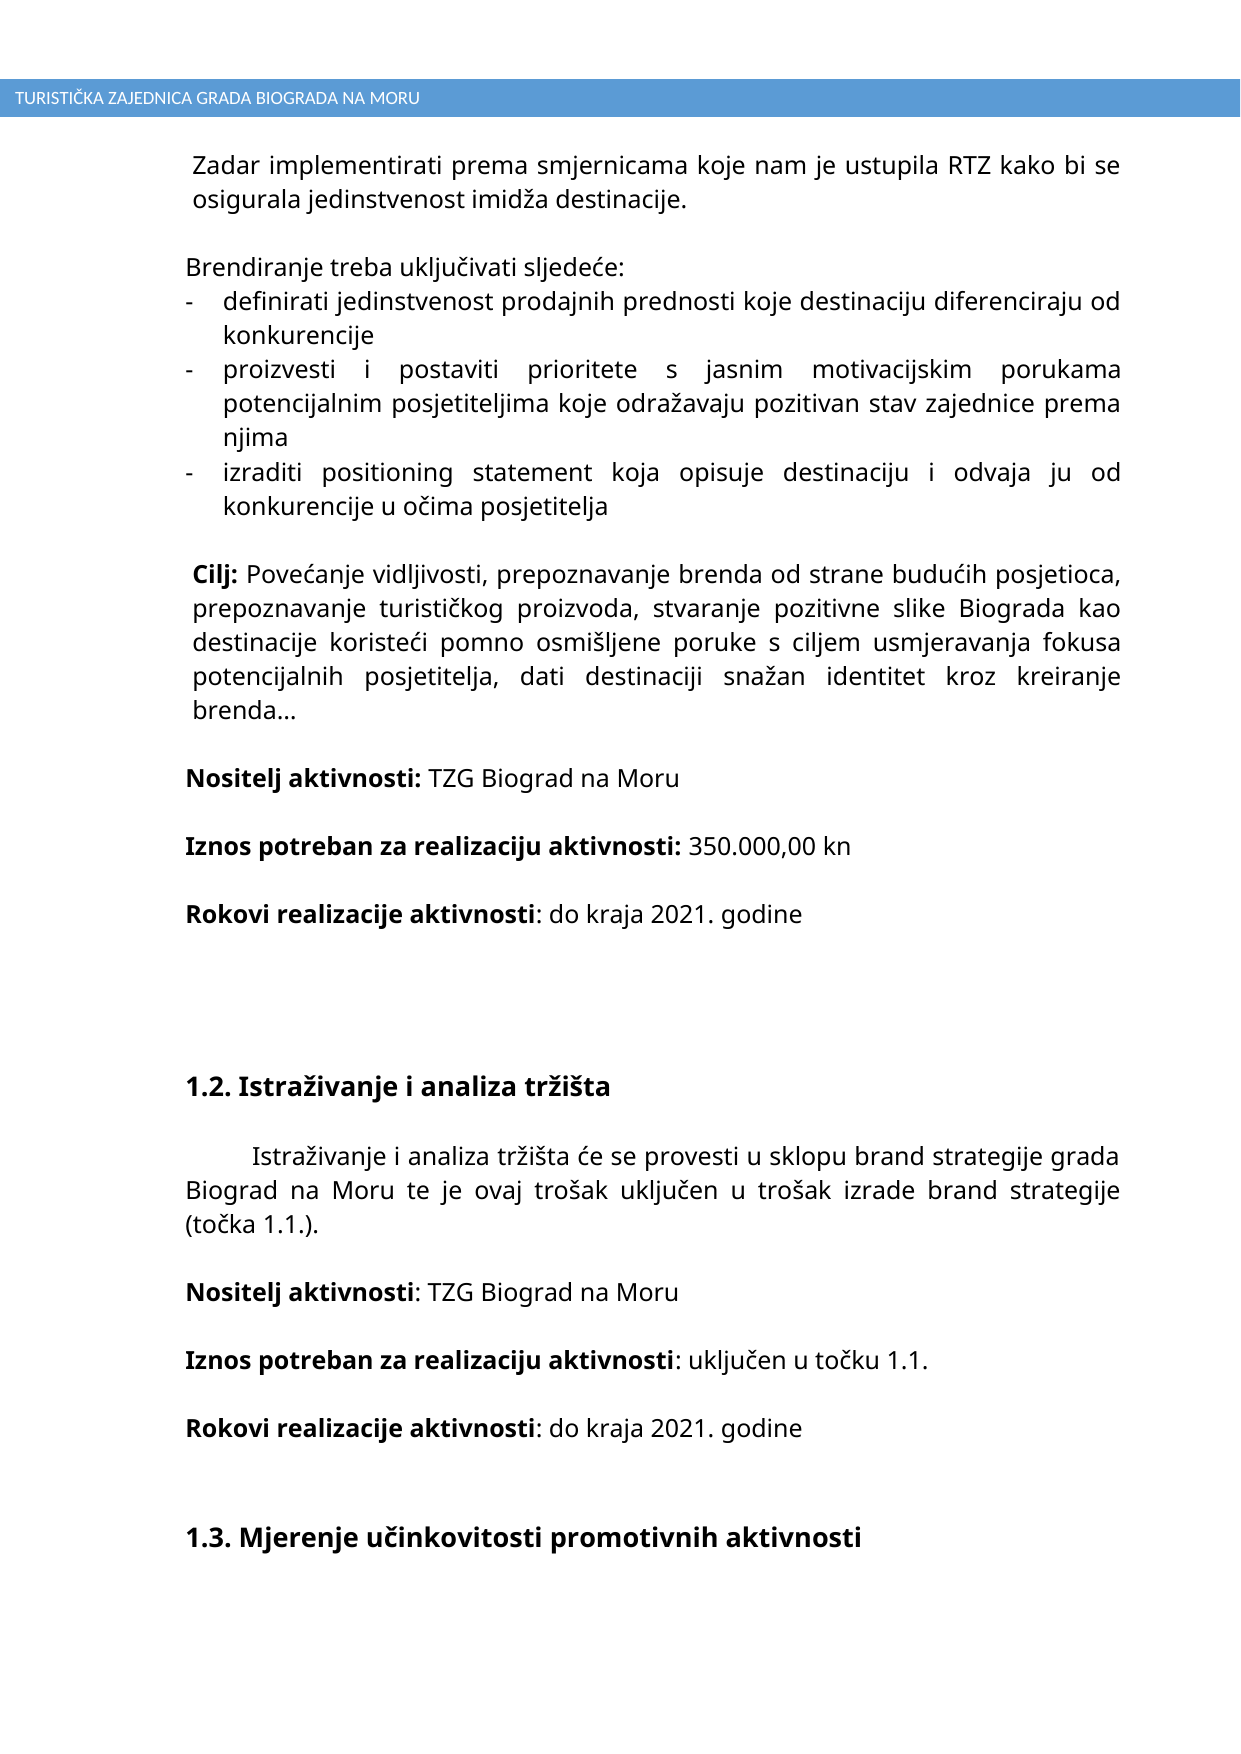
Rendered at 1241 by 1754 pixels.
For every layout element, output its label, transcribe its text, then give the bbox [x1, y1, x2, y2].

text Cilj: Povećanje vidljivosti, prepoznavanje brenda od strane budućih posjetioca, prepoznavanje turističkog proizvoda, stvaranje pozitivne slike Biograda kao destinacije koristeći pomno osmišljene poruke s ciljem usmjeravanja fokusa potencijalnih posjetitelja, dati destinaciji snažan identitet kroz kreiranje brenda… [192, 556, 1122, 727]
list definirati jedinstvenost prodajnih prednosti koje destinaciju diferenciraju od konkurencije [185, 284, 1122, 352]
text Nositelj aktivnosti: TZG Biograd na Moru [185, 761, 1122, 795]
text Nositelj aktivnosti: TZG Biograd na Moru [185, 1274, 1122, 1308]
text Rokovi realizacije aktivnosti: do kraja 2021. godine [185, 1411, 1122, 1445]
text Iznos potreban za realizaciju aktivnosti: 350.000,00 kn [185, 829, 1122, 863]
text Brendiranje treba uključivati sljedeće: [185, 250, 1122, 284]
list proizvesti i postaviti prioritete s jasnim motivacijskim porukama potencijalnim posjetiteljima koje odražavaju pozitivan stav zajednice prema njima [185, 352, 1122, 454]
text Iznos potreban za realizaciju aktivnosti: uključen u točku 1.1. [185, 1343, 1122, 1377]
text Istraživanje i analiza tržišta će se provesti u sklopu brand strategije grada Biograd na Moru te je ovaj trošak uključen u trošak izrade brand strategije (točka 1.1.). [185, 1138, 1122, 1240]
text Zadar implementirati prema smjernicama koje nam je ustupila RTZ kako bi se osigurala jedinstvenost imidža destinacije. [192, 148, 1122, 216]
text 1.2. Istraživanje i analiza tržišta [185, 1067, 1122, 1104]
text 1.3. Mjerenje učinkovitosti promotivnih aktivnosti [185, 1518, 1122, 1555]
text Rokovi realizacije aktivnosti: do kraja 2021. godine [185, 897, 1122, 931]
list izraditi positioning statement koja opisuje destinaciju i odvaja ju od konkurencije u očima posjetitelja [185, 454, 1122, 522]
